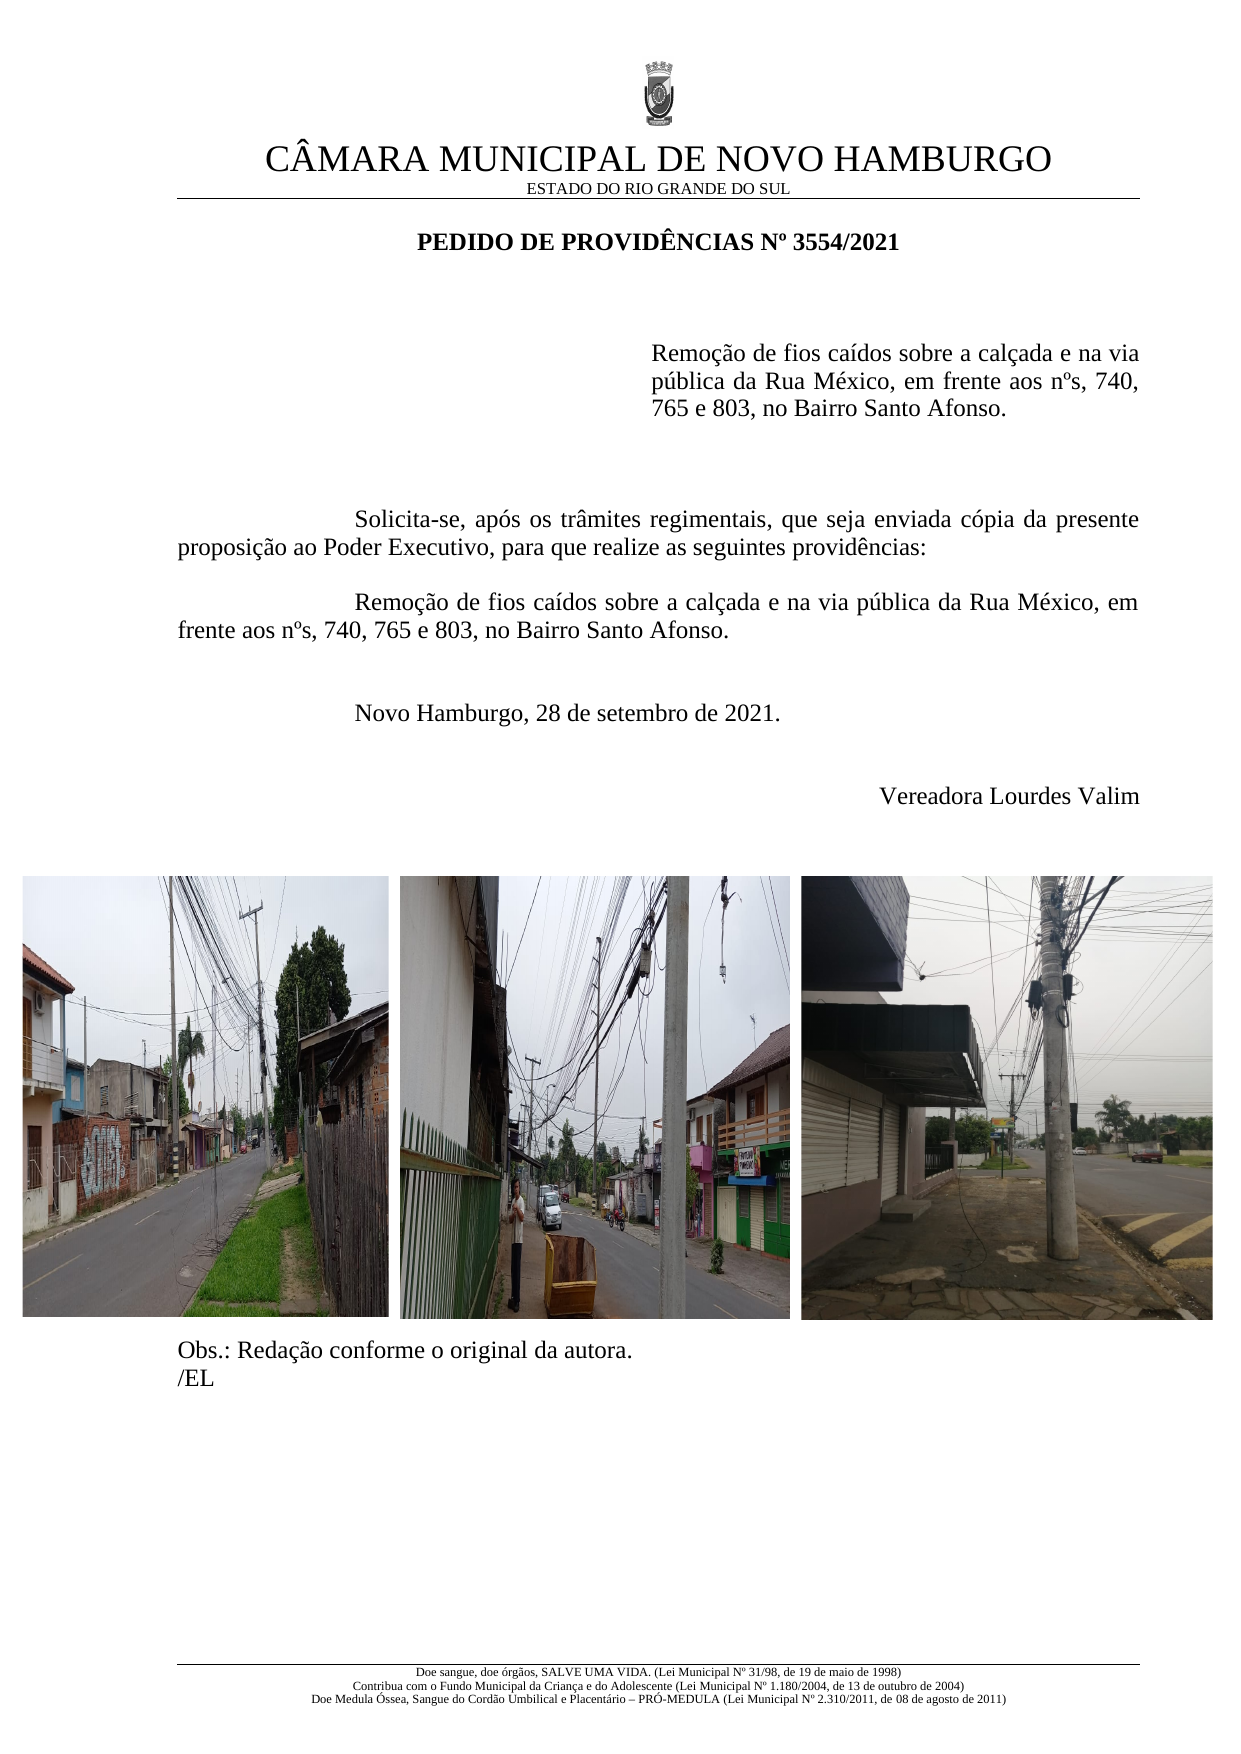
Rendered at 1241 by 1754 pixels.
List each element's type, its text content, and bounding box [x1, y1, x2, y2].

picture [400, 876, 790, 1319]
text Vereadora Lourdes Valim [177, 782, 1140, 810]
text Novo Hamburgo, 28 de setembro de 2021. [177, 699, 1140, 727]
text Obs.: Redação conforme o original da autora. [177, 1337, 1140, 1364]
picture [801, 876, 1213, 1320]
picture [22, 876, 389, 1317]
text Solicita-se, após os trâmites regimentais, que seja enviada cópia da presente proposição ao Poder Executivo, para que realize as seguintes providências: [177, 505, 1140, 561]
text /EL [177, 1364, 1140, 1392]
text PEDIDO DE PROVIDÊNCIAS Nº 3554/2021 [177, 228, 1140, 256]
text Remoção de fios caídos sobre a calçada e na via pública da Rua México, em frente aos nºs, 740, 765 e 803, no Bairro Santo Afonso. [177, 588, 1140, 644]
title Remoção de fios caídos sobre a calçada e na via pública da Rua México, em frente aos nºs, 740, 765 e 803, no Bairro Santo Afonso. [651, 339, 1140, 422]
